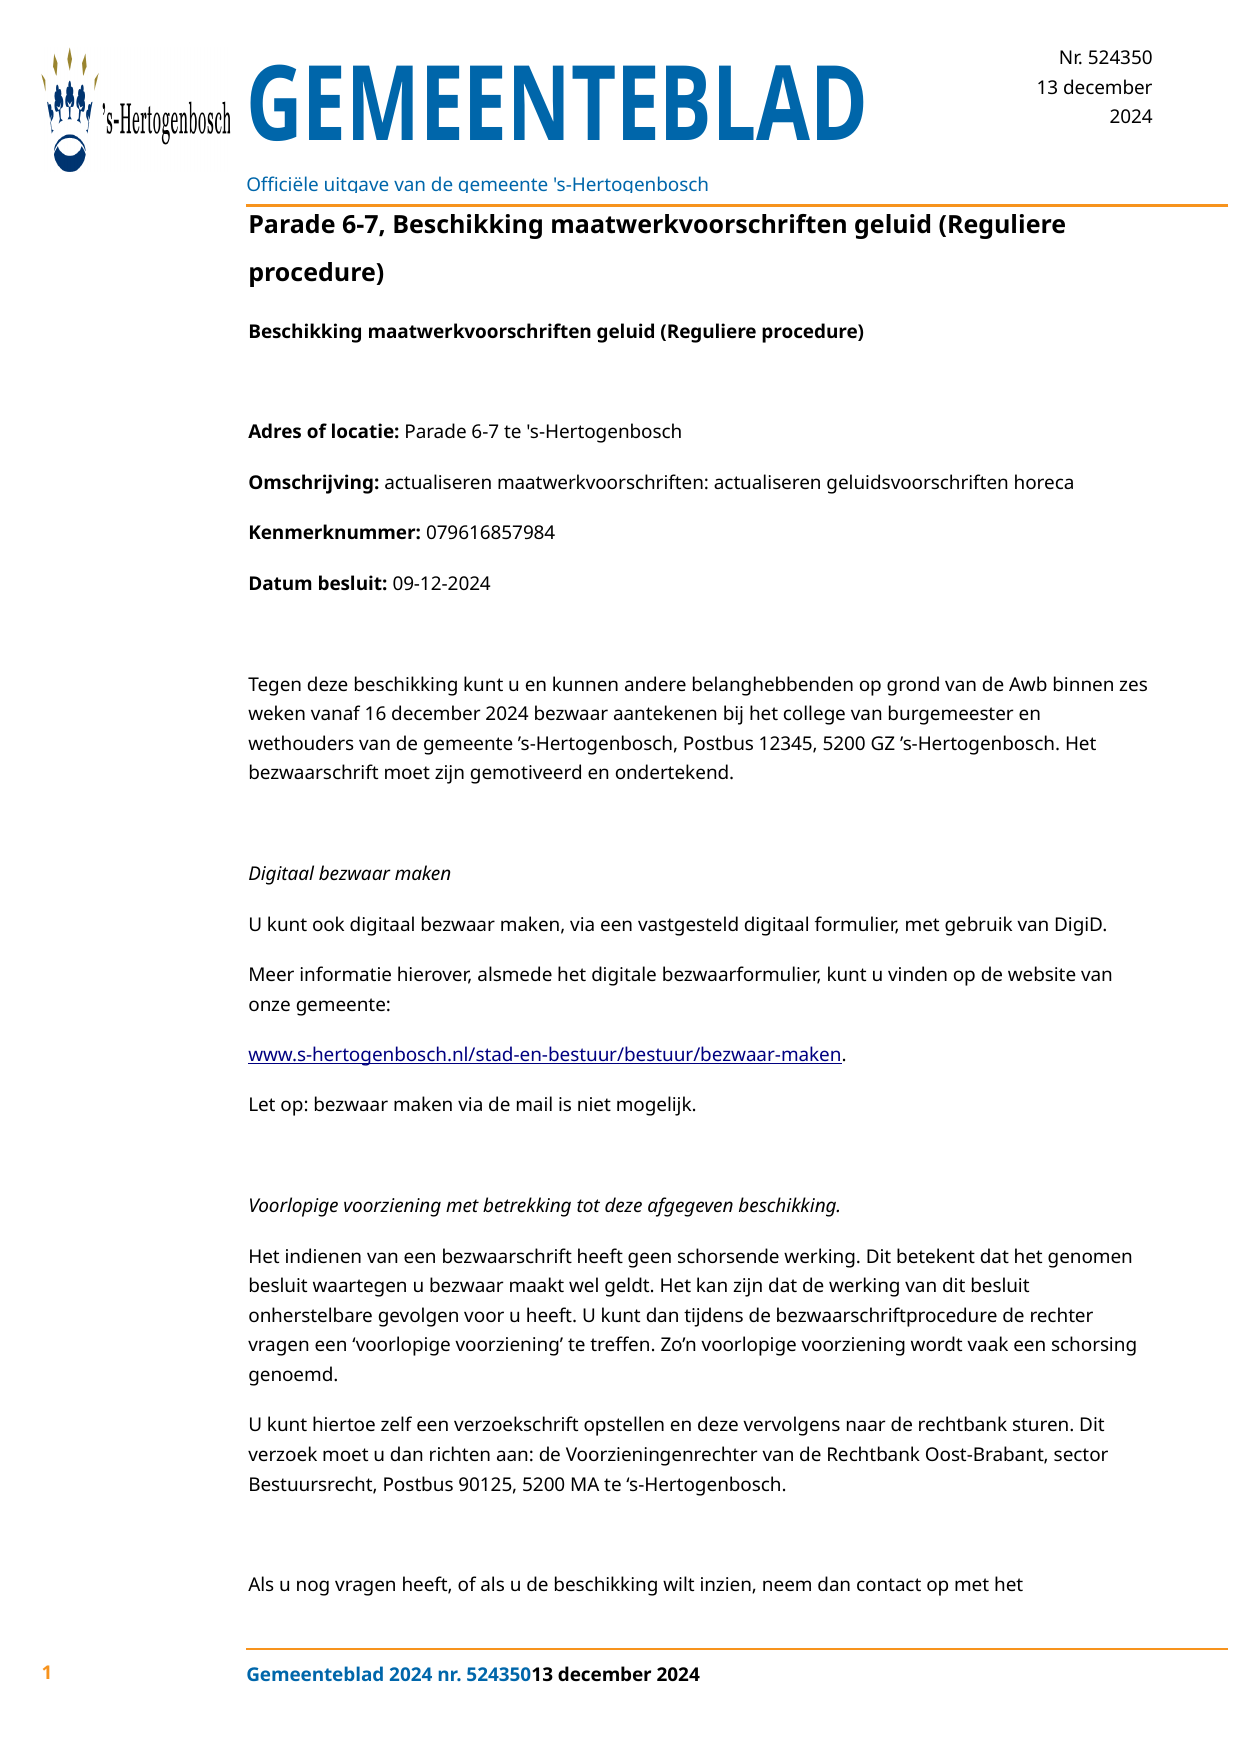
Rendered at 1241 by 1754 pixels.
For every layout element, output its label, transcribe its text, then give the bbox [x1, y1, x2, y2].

text Parade 6-7, Beschikking maatwerkvoorschriften geluid (Reguliere procedure) [248, 207, 1152, 288]
text Meer informatie hierover, alsmede het digitale bezwaarformulier, kunt u vinden op de website van onze gemeente: [248, 961, 1152, 1017]
text Datum besluit: 09-12-2024 [248, 570, 1152, 596]
text Let op: bezwaar maken via de mail is niet mogelijk. [248, 1092, 1152, 1117]
text Digitaal bezwaar maken [248, 860, 1152, 886]
text Tegen deze beschikking kunt u en kunnen andere belanghebbenden op grond van de Awb binnen zes weken vanaf 16 december 2024 bezwaar aantekenen bij het college van burgemeester en wethouders van de gemeente ’s-Hertogenbosch, Postbus 12345, 5200 GZ ’s-Hertogenbosch. Het bezwaarschrift moet zijn gemotiveerd en ondertekend. [248, 671, 1152, 785]
text U kunt hiertoe zelf een verzoekschrift opstellen en deze vervolgens naar de rechtbank sturen. Dit verzoek moet u dan richten aan: de Voorzieningenrechter van de Rechtbank Oost-Brabant, sector Bestuursrecht, Postbus 90125, 5200 MA te ‘s-Hertogenbosch. [248, 1412, 1152, 1497]
text www.s-hertogenbosch.nl/stad-en-bestuur/bestuur/bezwaar-maken. [248, 1041, 1152, 1067]
text Beschikking maatwerkvoorschriften geluid (Reguliere procedure) [248, 318, 1152, 344]
text Omschrijving: actualiseren maatwerkvoorschriften: actualiseren geluidsvoorschriften horeca [248, 469, 1152, 495]
text Het indienen van een bezwaarschrift heeft geen schorsende werking. Dit betekent dat het genomen besluit waartegen u bezwaar maakt wel geldt. Het kan zijn dat de werking van dit besluit onherstelbare gevolgen voor u heeft. U kunt dan tijdens de bezwaarschriftprocedure de rechter vragen een ‘voorlopige voorziening’ te treffen. Zo’n voorlopige voorziening wordt vaak een schorsing genoemd. [248, 1243, 1152, 1387]
text Voorlopige voorziening met betrekking tot deze afgegeven beschikking. [248, 1192, 1152, 1218]
text Adres of locatie: Parade 6-7 te 's-Hertogenbosch [248, 419, 1152, 444]
text U kunt ook digitaal bezwaar maken, via een vastgesteld digitaal formulier, met gebruik van DigiD. [248, 911, 1152, 937]
text Kenmerknummer: 079616857984 [248, 519, 1152, 545]
picture [41, 47, 231, 172]
text Als u nog vragen heeft, of als u de beschikking wilt inzien, neem dan contact op met het [248, 1572, 1152, 1597]
